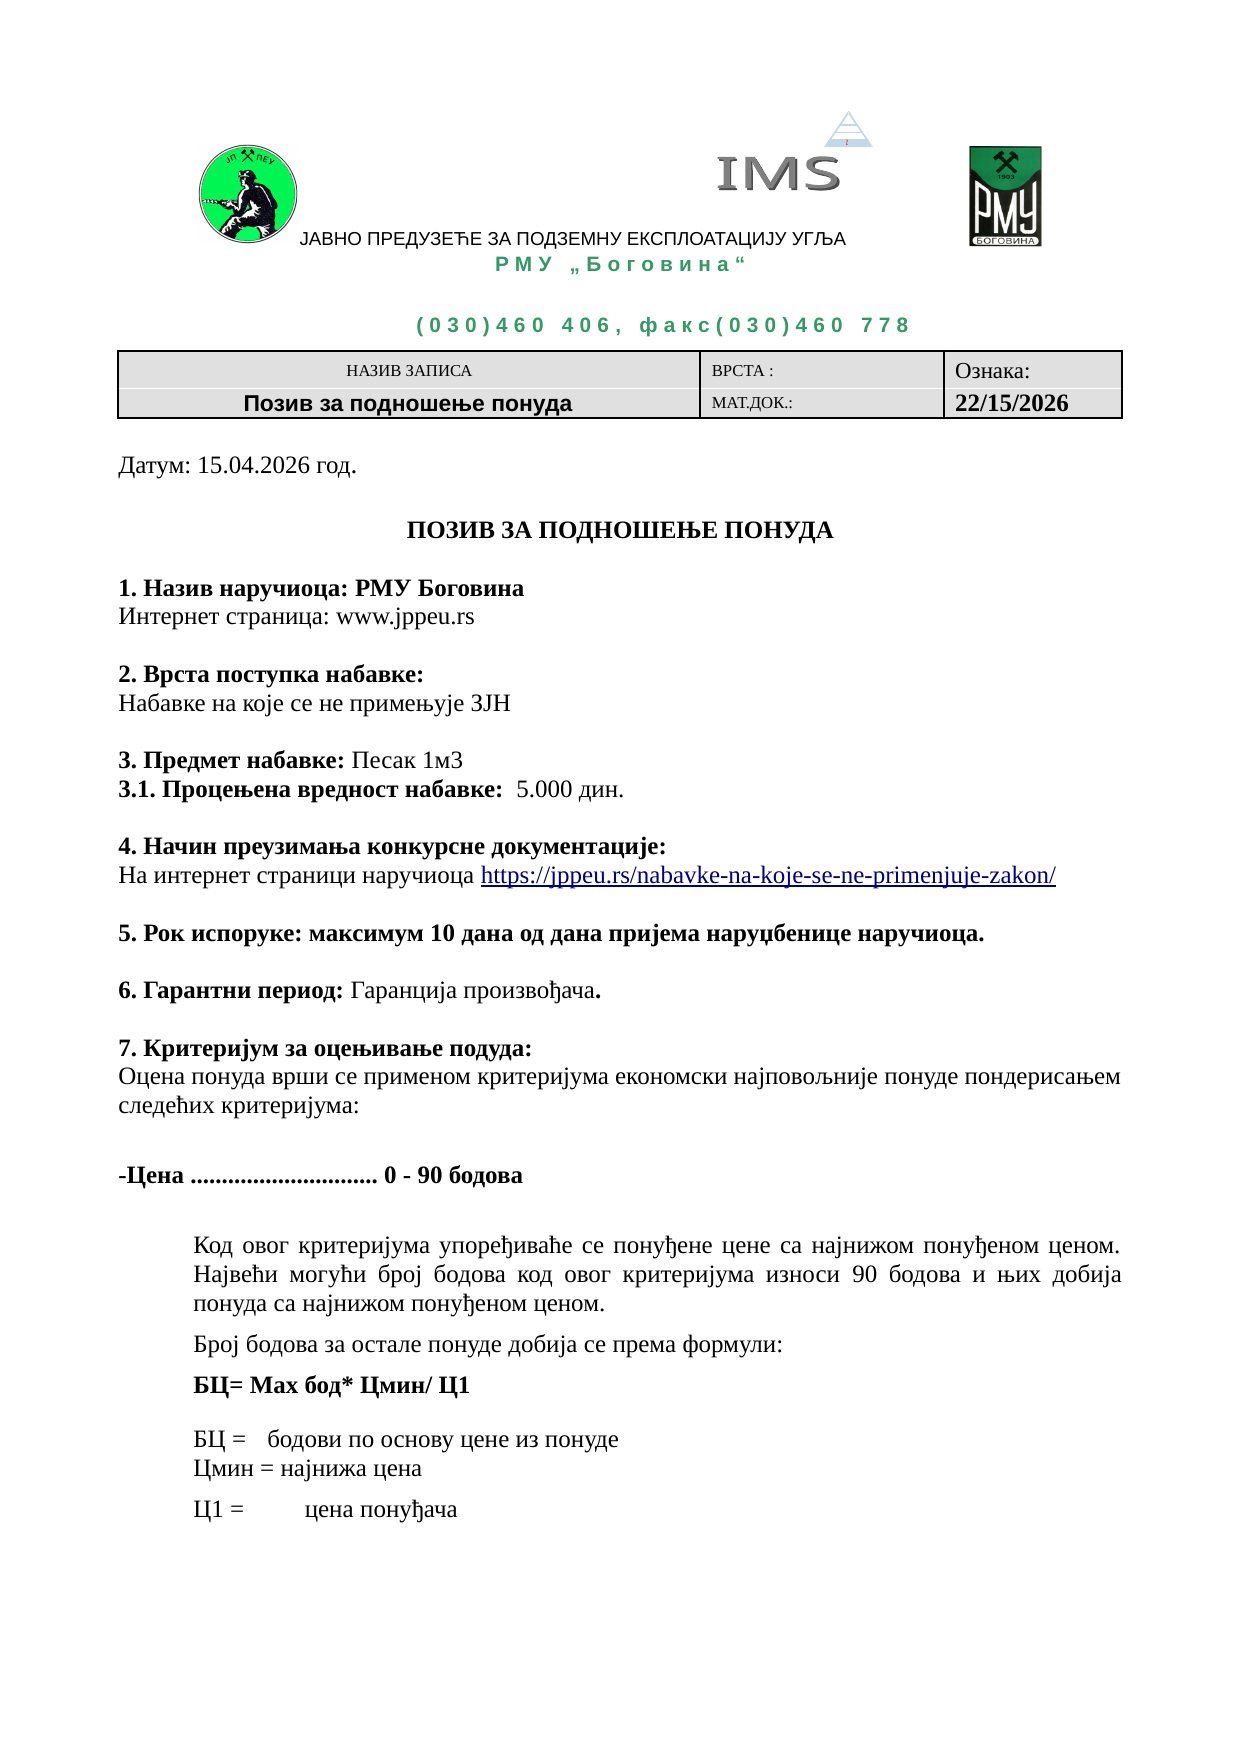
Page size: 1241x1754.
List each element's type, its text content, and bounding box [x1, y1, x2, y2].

table_cell Позив за подношење понуда [119, 389, 699, 417]
text (030)460 406, факс(030)460 778 [118, 313, 1122, 337]
table_cell 22/15/2026 [945, 389, 1121, 417]
text Ц1 = цена понуђача [193, 1494, 1122, 1523]
table_header Ознака: [945, 352, 1121, 388]
text 3. Предмет набавке: Песак 1м3 [118, 745, 1122, 774]
text БЦ= Маx бод* Цмин/ Ц1 [193, 1370, 1122, 1399]
text -Цена .............................. 0 - 90 бодова [118, 1160, 1122, 1189]
text Набавке на које се не примењује ЗЈН [118, 688, 1122, 716]
table_header НАЗИВ ЗАПИСА [119, 352, 699, 388]
text На интернет страници наручиоца https://jppeu.rs/nabavke-na-koje-se-ne-primenjuje-zakon/ [118, 860, 1122, 889]
text 4. Начин преузимања конкурсне документације: [118, 831, 1122, 860]
text 6. Гарантни период: Гаранција произвођача. [118, 975, 1122, 1004]
picture [969, 146, 1042, 247]
text ПОЗИВ ЗА ПОДНОШЕЊЕ ПОНУДА [118, 515, 1122, 544]
text БЦ = бодови по основу цене из понуде [193, 1424, 1122, 1453]
text Број бодова за остале понуде добија се према формули: [193, 1329, 1122, 1358]
text 3.1. Процењена вредност набавке: 5.000 дин. [118, 774, 1122, 803]
text 2. Врста поступка набавке: [118, 659, 1122, 688]
text 7. Критеријум за оцењивање подуда: [118, 1033, 1122, 1061]
text Оцена понуда врши се применом критеријума економски најповољније понуде пондерисањем следећих критеријума: [118, 1061, 1122, 1119]
picture [198, 144, 298, 244]
text Датум: 15.04.2026 год. [118, 448, 1122, 479]
text Цмин = најнижа цена [193, 1453, 1122, 1481]
text ЈАВНО ПРЕДУЗЕЋЕ ЗА ПОДЗЕМНУ ЕКСПЛОАТАЦИЈУ УГЉА РМУ „Боговина“ [118, 143, 1122, 276]
table_header ВРСТА : [701, 352, 943, 388]
table_cell МАТ.ДОК.: [701, 389, 943, 417]
text 1. Назив наручиоца: РМУ Боговина [118, 573, 1122, 601]
text 5. Рок испоруке: максимум 10 дана од дана пријема наруџбенице наручиоца. [118, 918, 1122, 946]
text Интернет страница: www.jppeu.rs [118, 601, 1122, 630]
text Код овог критеријума упоређиваће се понуђене цене са најнижом понуђеном ценом. Највећи могући број бодова код овог критеријума износи 90 бодова и њих добија понуда са најнижом понуђеном ценом. [193, 1230, 1122, 1316]
